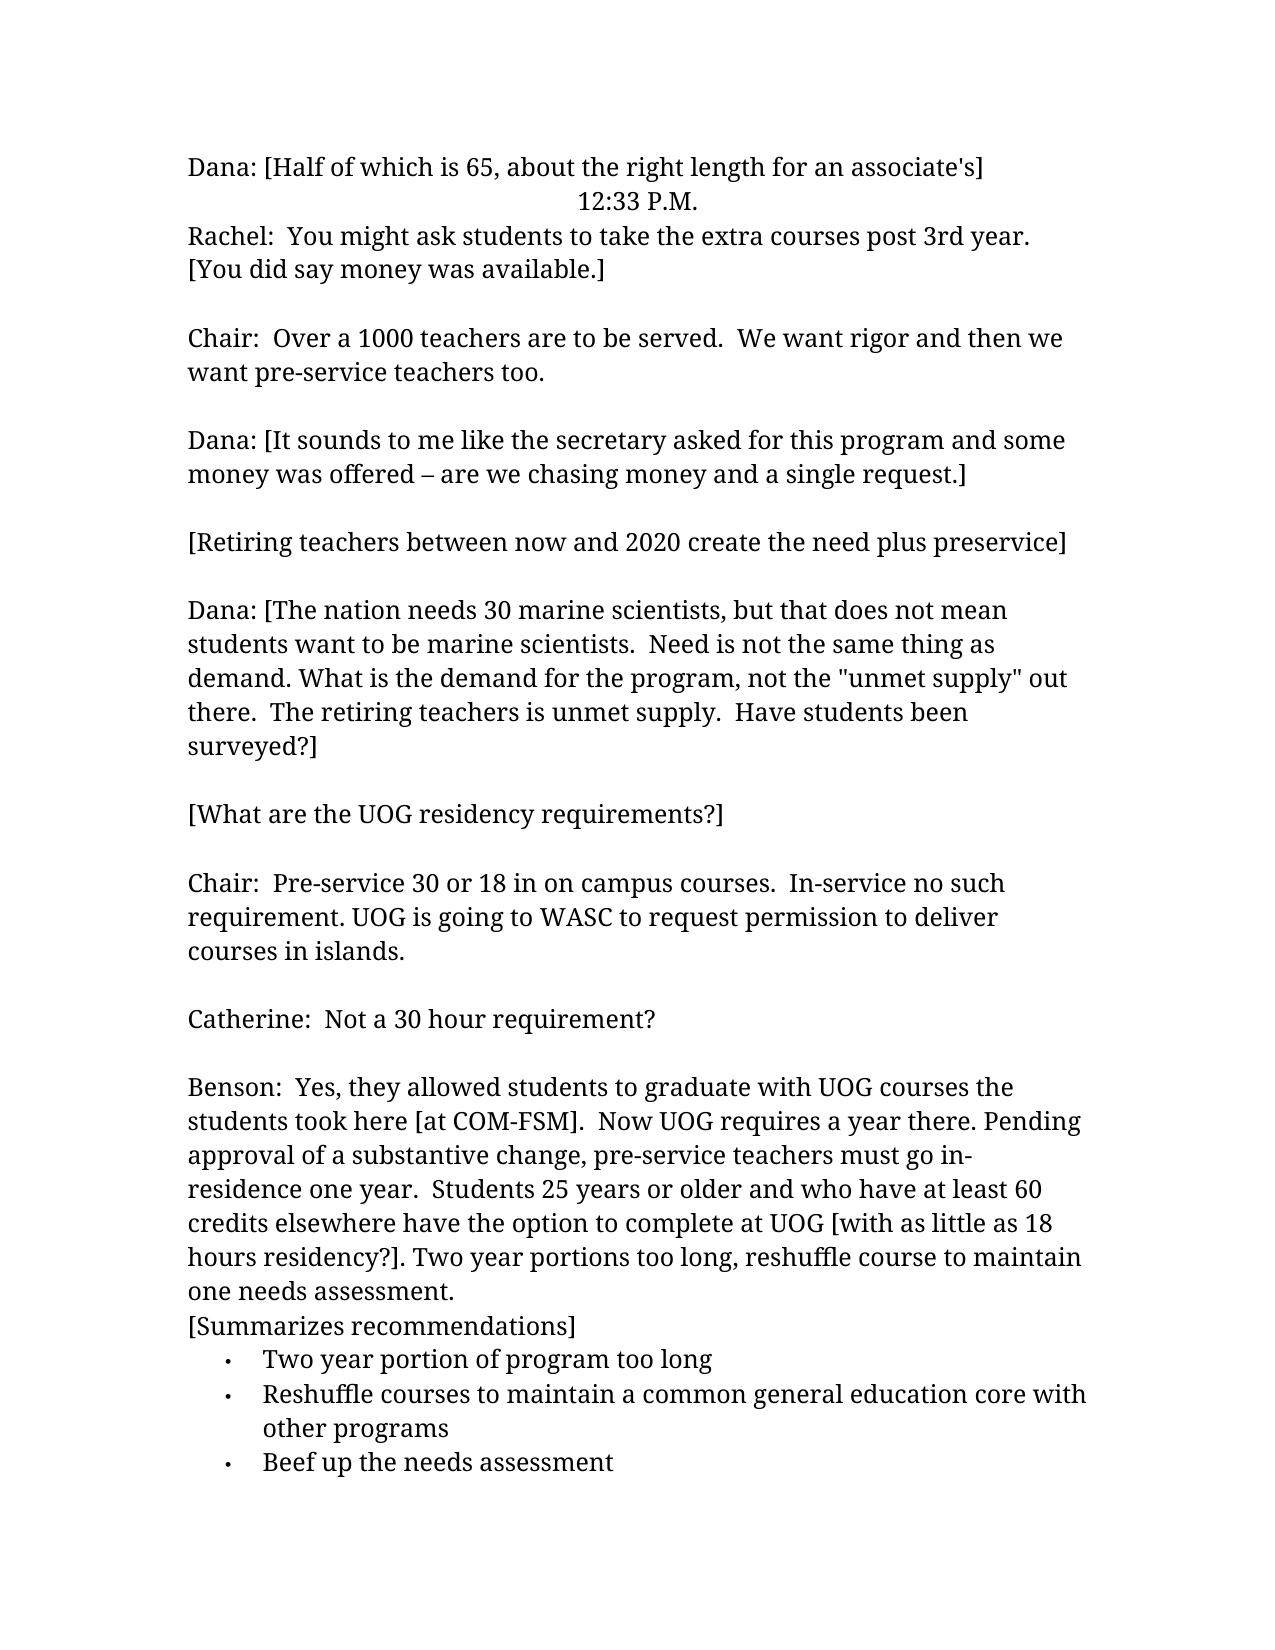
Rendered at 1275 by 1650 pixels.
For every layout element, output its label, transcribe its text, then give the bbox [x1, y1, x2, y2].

list Reshuffle courses to maintain a common general education core with other programs [225, 1376, 1087, 1444]
list Two year portion of program too long [225, 1342, 1087, 1376]
text Catherine: Not a 30 hour requirement? [187, 1002, 1087, 1036]
text [Retiring teachers between now and 2020 create the need plus preservice] [187, 525, 1087, 559]
list Beef up the needs assessment [225, 1444, 1087, 1478]
text [What are the UOG residency requirements?] [187, 797, 1087, 831]
text Dana: [Half of which is 65, about the right length for an associate's] [187, 150, 1087, 184]
text Dana: [It sounds to me like the secretary asked for this program and some money was offered – are we chasing money and a single request.] [187, 422, 1087, 491]
text Rachel: You might ask students to take the extra courses post 3rd year. [You did say money was available.] [187, 218, 1087, 286]
text 12:33 P.M. [187, 184, 1087, 218]
text Dana: [The nation needs 30 marine scientists, but that does not mean students want to be marine scientists. Need is not the same thing as demand. What is the demand for the program, not the "unmet supply" out there. The retiring teachers is unmet supply. Have students been surveyed?] [187, 593, 1087, 763]
text Benson: Yes, they allowed students to graduate with UOG courses the students took here [at COM-FSM]. Now UOG requires a year there. Pending approval of a substantive change, pre-service teachers must go in-residence one year. Students 25 years or older and who have at least 60 credits elsewhere have the option to complete at UOG [with as little as 18 hours residency?]. Two year portions too long, reshuffle course to maintain one needs assessment. [187, 1070, 1087, 1308]
text Chair: Pre-service 30 or 18 in on campus courses. In-service no such requirement. UOG is going to WASC to request permission to deliver courses in islands. [187, 865, 1087, 967]
text Chair: Over a 1000 teachers are to be served. We want rigor and then we want pre-service teachers too. [187, 320, 1087, 388]
text [Summarizes recommendations] [187, 1308, 1087, 1342]
